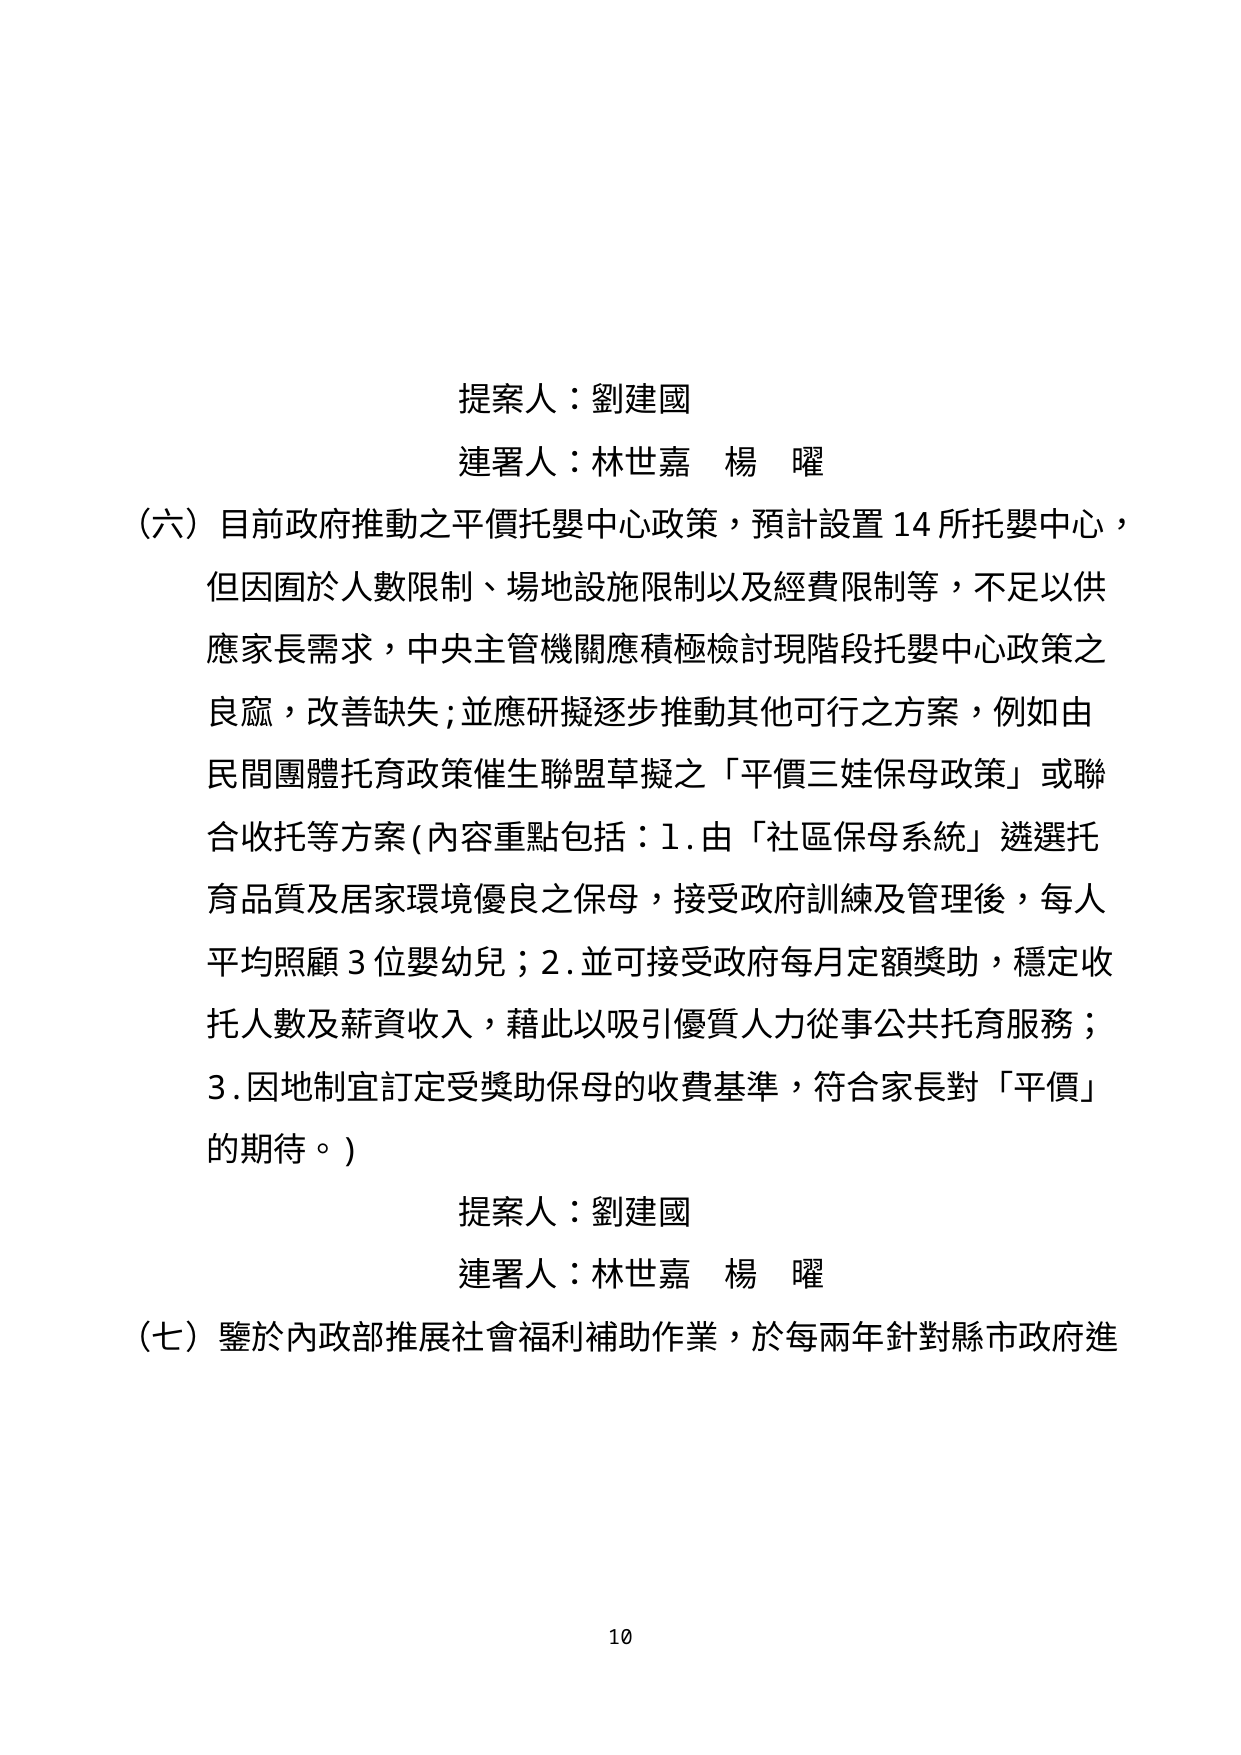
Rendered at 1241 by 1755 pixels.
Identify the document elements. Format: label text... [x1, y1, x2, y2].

text 提案人：劉建國 [118, 1168, 1122, 1231]
text 連署人：林世嘉 楊 曜 [118, 418, 1122, 481]
text 提案人：劉建國 [118, 356, 1122, 418]
text （六）目前政府推動之平價托嬰中心政策，預計設置14所托嬰中心，但因囿於人數限制、場地設施限制以及經費限制等，不足以供應家長需求，中央主管機關應積極檢討現階段托嬰中心政策之良窳，改善缺失;並應研擬逐步推動其他可行之方案，例如由民間團體托育政策催生聯盟草擬之「平價三娃保母政策」或聯合收托等方案(內容重點包括：l.由「社區保母系統」遴選托育品質及居家環境優良之保母，接受政府訓練及管理後，每人平均照顧3位嬰幼兒；2.並可接受政府每月定額獎助，穩定收托人數及薪資收入，藉此以吸引優質人力從事公共托育服務；3.因地制宜訂定受獎助保母的收費基準，符合家長對「平價」的期待。) [118, 481, 1122, 1168]
text （七）鑒於內政部推展社會福利補助作業，於每兩年針對縣市政府進 [118, 1293, 1122, 1356]
text 連署人：林世嘉 楊 曜 [118, 1231, 1122, 1293]
